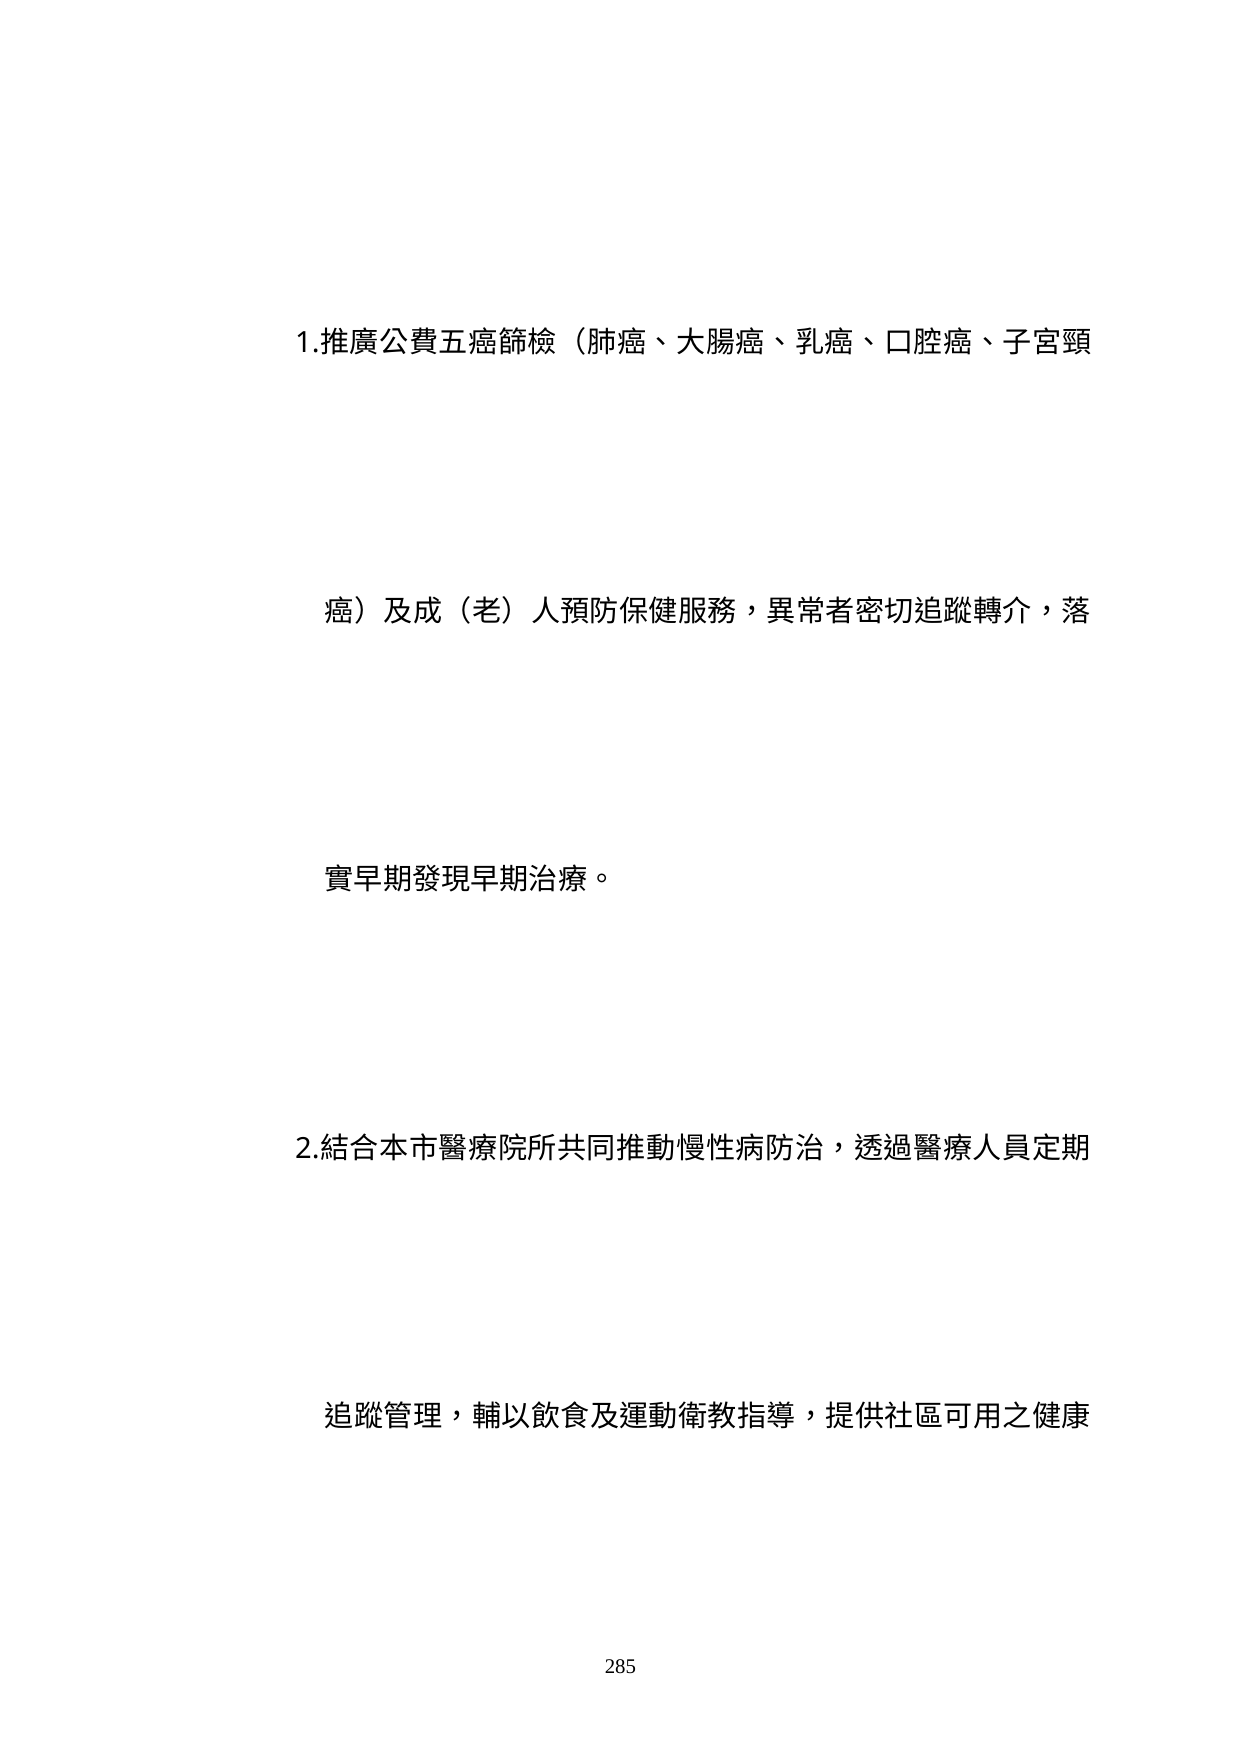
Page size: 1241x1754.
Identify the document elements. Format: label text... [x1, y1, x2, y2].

text 1.推廣公費五癌篩檢（肺癌、大腸癌、乳癌、口腔癌、子宮頸 癌）及成（老）人預防保健服務，異常者密切追蹤轉介，落實早期發現早期治療。 [295, 205, 1092, 1011]
text 2.結合本市醫療院所共同推動慢性病防治，透過醫療人員定期 追蹤管理，輔以飲食及運動衛教指導，提供社區可用之健康 [295, 1011, 1092, 1548]
